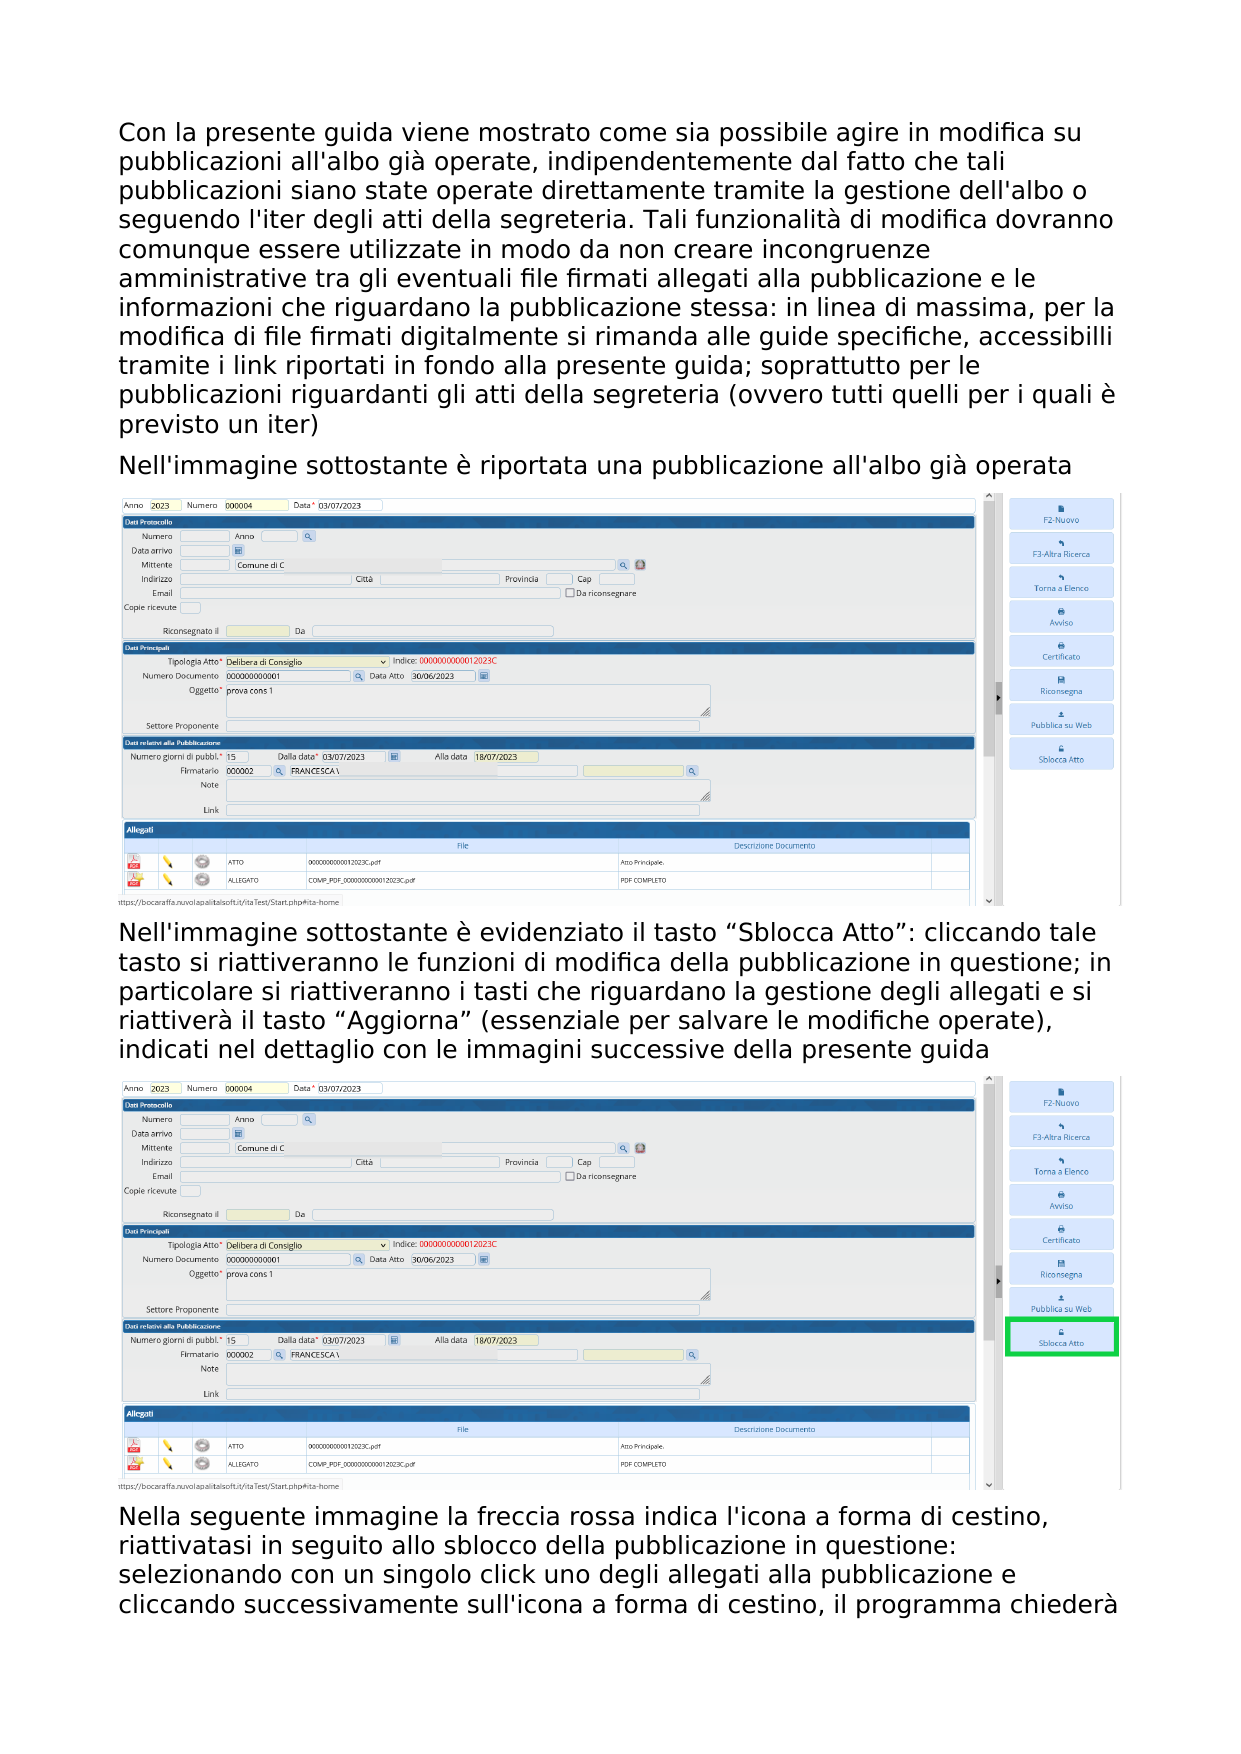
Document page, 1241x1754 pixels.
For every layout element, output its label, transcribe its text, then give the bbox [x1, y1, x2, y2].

picture [118, 493, 1123, 906]
text Nell'immagine sottostante è evidenziato il tasto “Sblocca Atto”: cliccando tale tasto si riattiveranno le funzioni di modifica della pubblicazione in questione; in particolare si riattiveranno i tasti che riguardano la gestione degli allegati e si riattiverà il tasto “Aggiorna” (essenziale per salvare le modifiche operate), indicati nel dettaglio con le immagini successive della presente guida [118, 918, 1122, 1064]
text Con la presente guida viene mostrato come sia possibile agire in modifica su pubblicazioni all'albo già operate, indipendentemente dal fatto che tali pubblicazioni siano state operate direttamente tramite la gestione dell'albo o seguendo l'iter degli atti della segreteria. Tali funzionalità di modifica dovranno comunque essere utilizzate in modo da non creare incongruenze amministrative tra gli eventuali file firmati allegati alla pubblicazione e le informazioni che riguardano la pubblicazione stessa: in linea di massima, per la modifica di file firmati digitalmente si rimanda alle guide specifiche, accessibilli tramite i link riportati in fondo alla presente guida; soprattutto per le pubblicazioni riguardanti gli atti della segreteria (ovvero tutti quelli per i quali è previsto un iter) [118, 118, 1122, 439]
text Nell'immagine sottostante è riportata una pubblicazione all'albo già operata [118, 451, 1122, 481]
picture [118, 1076, 1123, 1490]
text Nella seguente immagine la freccia rossa indica l'icona a forma di cestino, riattivatasi in seguito allo sblocco della pubblicazione in questione: selezionando con un singolo click uno degli allegati alla pubblicazione e cliccando successivamente sull'icona a forma di cestino, il programma chiederà [118, 1502, 1122, 1619]
